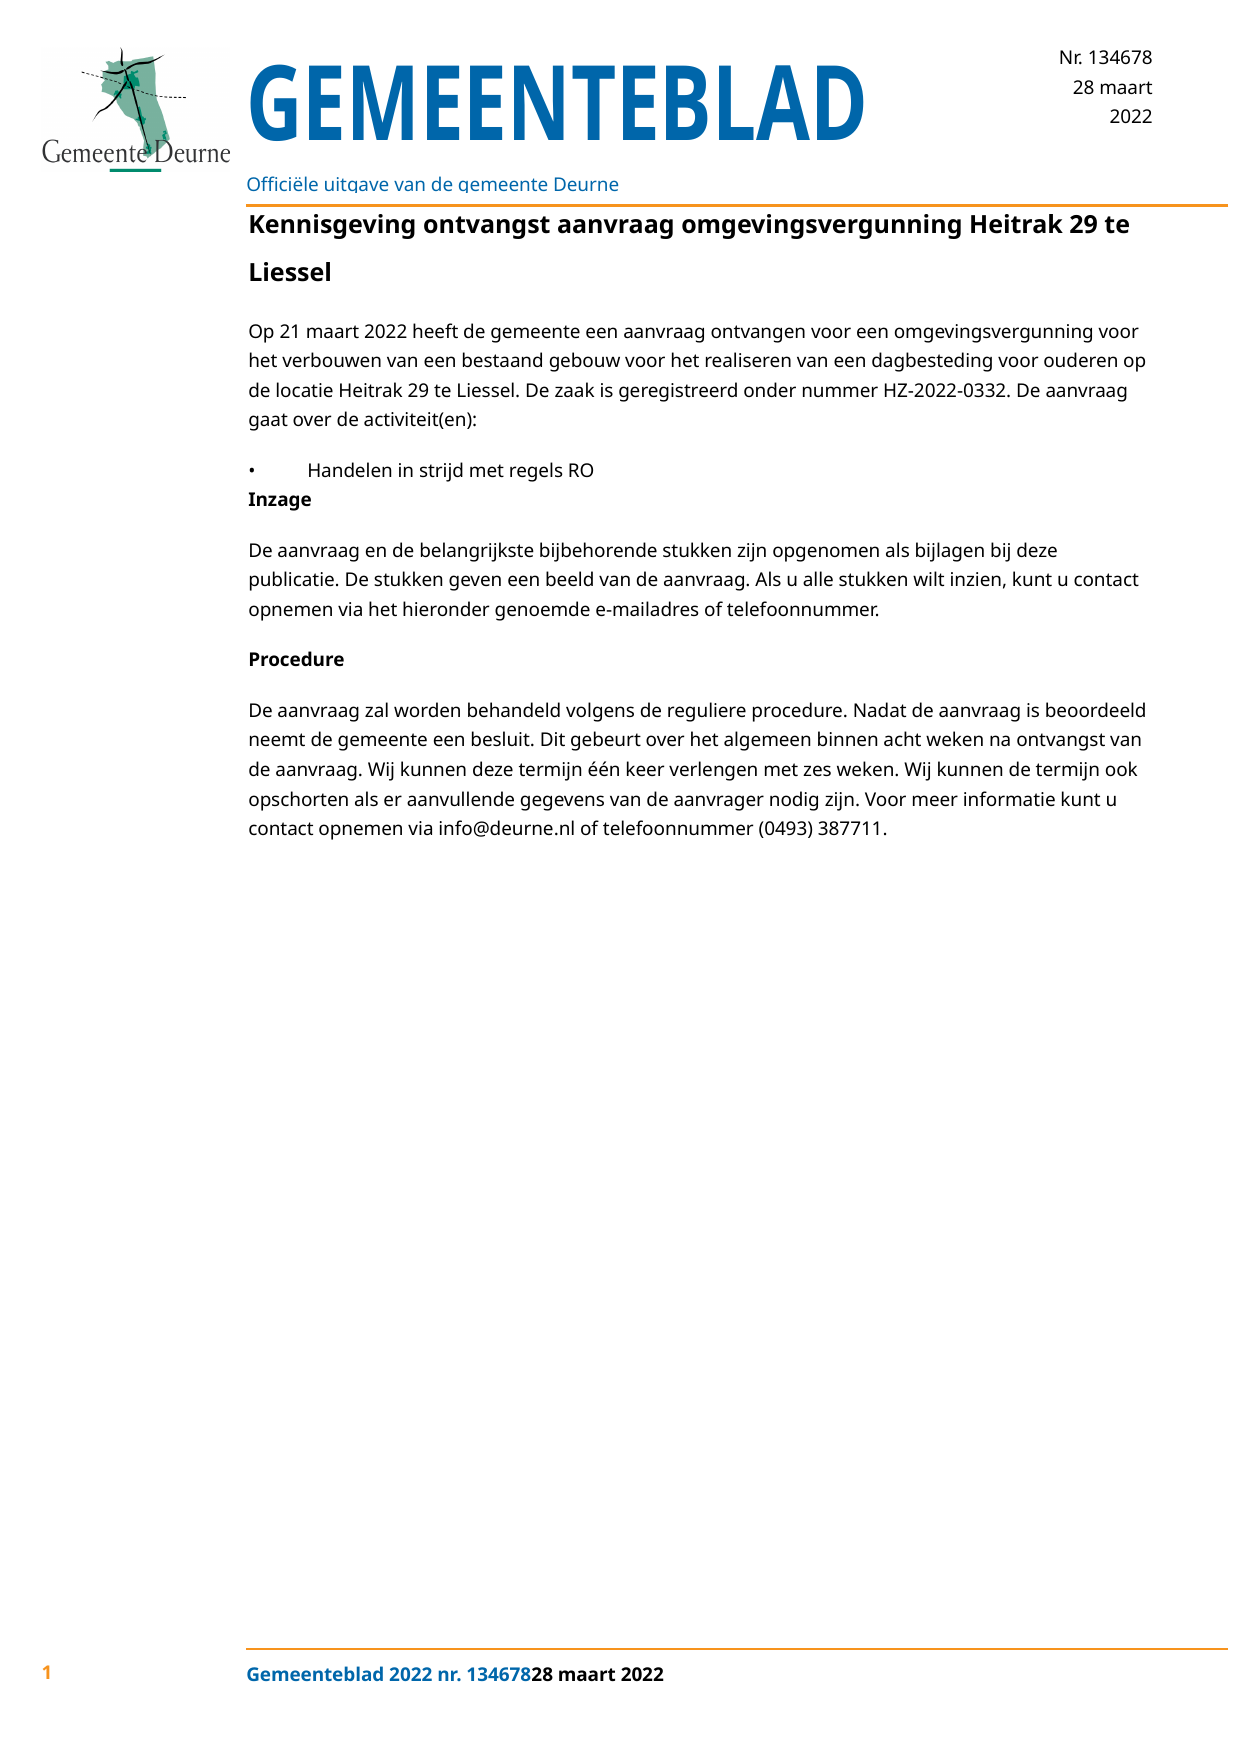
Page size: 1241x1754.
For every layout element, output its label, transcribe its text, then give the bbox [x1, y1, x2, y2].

text Inzage [248, 487, 1152, 512]
text Kennisgeving ontvangst aanvraag omgevingsvergunning Heitrak 29 te Liessel [248, 207, 1152, 288]
text De aanvraag en de belangrijkste bijbehorende stukken zijn opgenomen als bijlagen bij deze publicatie. De stukken geven een beeld van de aanvraag. Als u alle stukken wilt inzien, kunt u contact opnemen via het hieronder genoemde e-mailadres of telefoonnummer. [248, 537, 1152, 622]
picture [41, 47, 231, 172]
text Op 21 maart 2022 heeft de gemeente een aanvraag ontvangen voor een omgevingsvergunning voor het verbouwen van een bestaand gebouw voor het realiseren van een dagbesteding voor ouderen op de locatie Heitrak 29 te Liessel. De zaak is geregistreerd onder nummer HZ-2022-0332. De aanvraag gaat over de activiteit(en): [248, 318, 1152, 432]
text Procedure [248, 647, 1152, 672]
text De aanvraag zal worden behandeld volgens de reguliere procedure. Nadat de aanvraag is beoordeeld neemt de gemeente een besluit. Dit gebeurt over het algemeen binnen acht weken na ontvangst van de aanvraag. Wij kunnen deze termijn één keer verlengen met zes weken. Wij kunnen de termijn ook opschorten als er aanvullende gegevens van de aanvrager nodig zijn. Voor meer informatie kunt u contact opnemen via info@deurne.nl of telefoonnummer (0493) 387711. [248, 697, 1152, 841]
list Handelen in strijd met regels RO [248, 457, 1152, 483]
